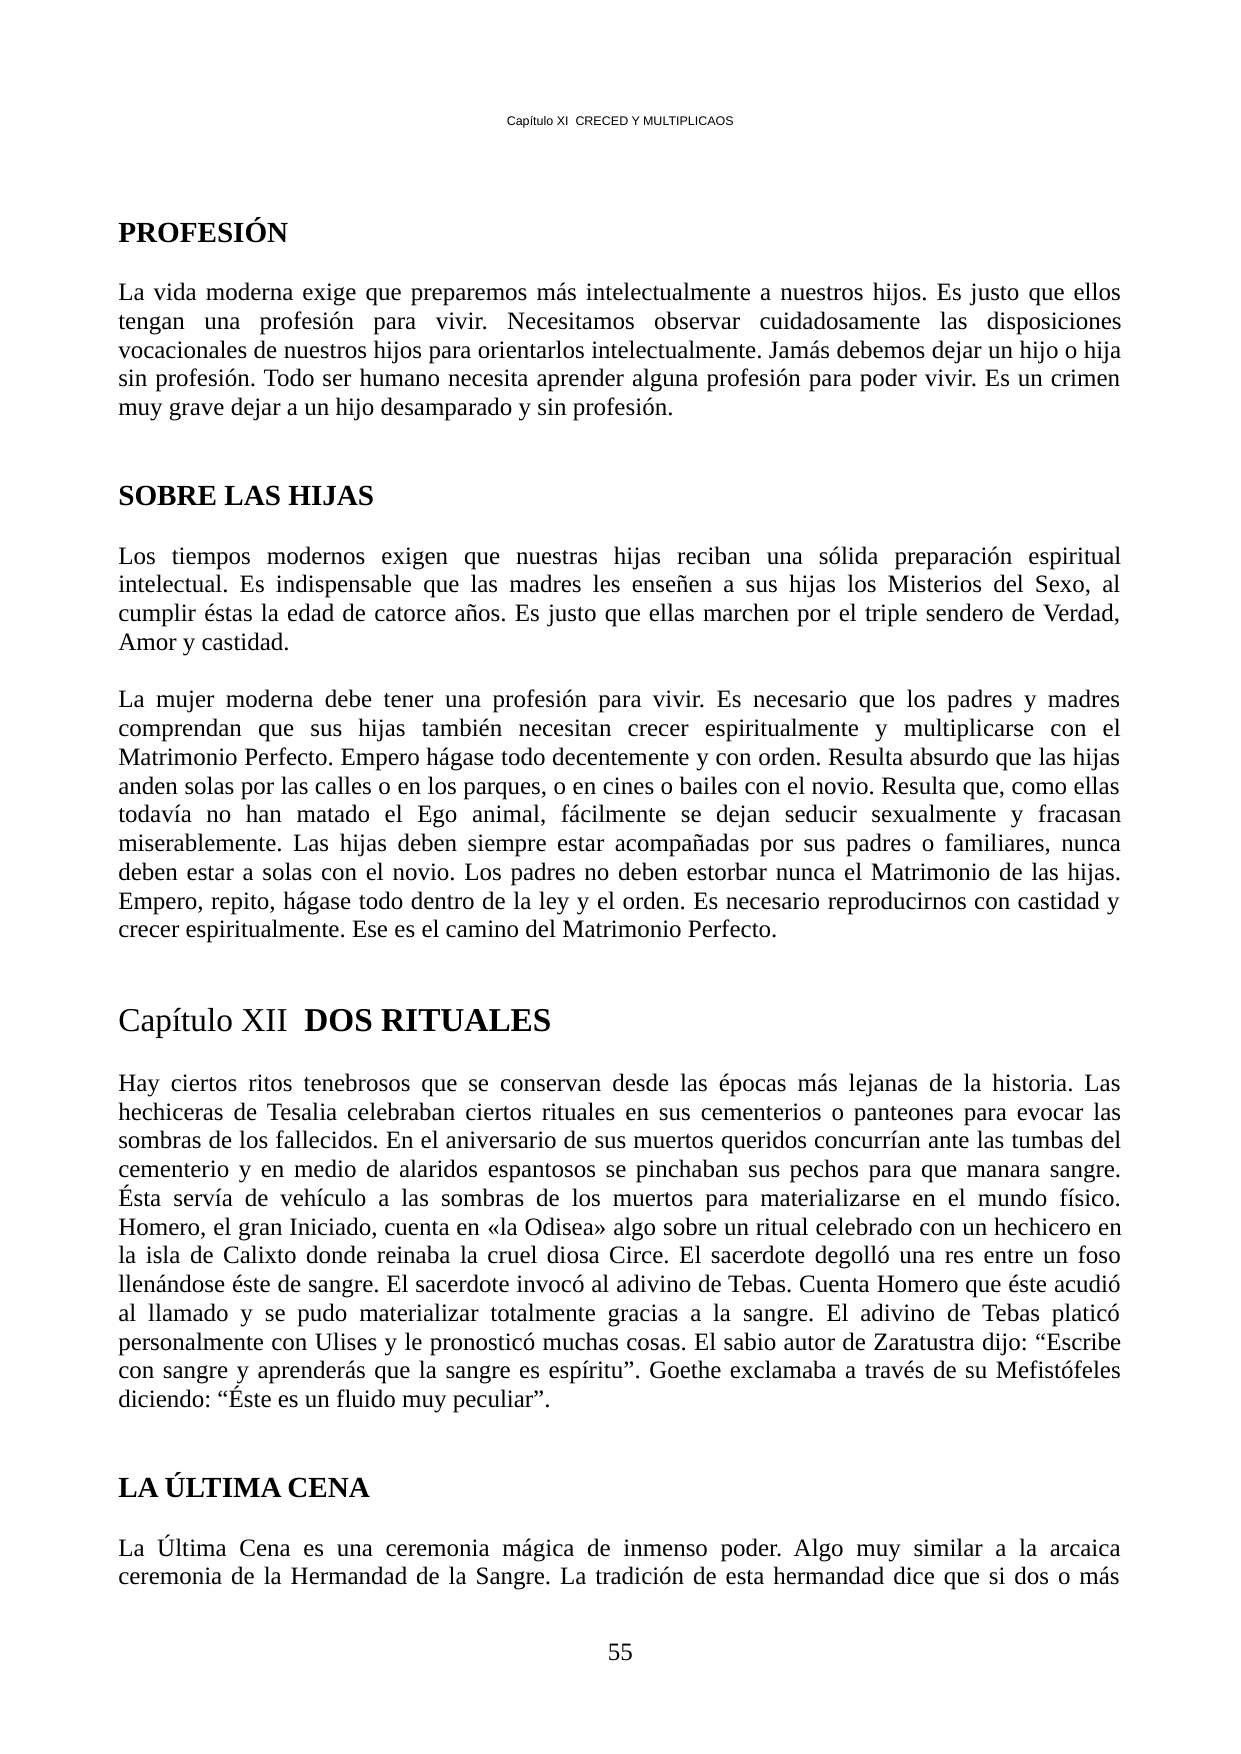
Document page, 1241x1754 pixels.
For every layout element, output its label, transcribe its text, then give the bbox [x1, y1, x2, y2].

subtitle Capítulo XII DOS RITUALES [118, 1001, 1122, 1039]
text La vida moderna exige que preparemos más intelectualmente a nuestros hijos. Es justo que ellos tengan una profesión para vivir. Necesitamos observar cuidadosamente las disposiciones vocacionales de nuestros hijos para orientarlos intelectualmente. Jamás debemos dejar un hijo o hija sin profesión. Todo ser humano necesita aprender alguna profesión para poder vivir. Es un crimen muy grave dejar a un hijo desamparado y sin profesión. [118, 277, 1122, 421]
subtitle LA ÚLTIMA CENA [118, 1470, 1122, 1504]
text La Última Cena es una ceremonia mágica de inmenso poder. Algo muy similar a la arcaica ceremonia de la Hermandad de la Sangre. La tradición de esta hermandad dice que si dos o más [118, 1533, 1122, 1590]
subtitle SOBRE LAS HIJAS [118, 478, 1122, 512]
text Hay ciertos ritos tenebrosos que se conservan desde las épocas más lejanas de la historia. Las hechiceras de Tesalia celebraban ciertos rituales en sus cementerios o panteones para evocar las sombras de los fallecidos. En el aniversario de sus muertos queridos concurrían ante las tumbas del cementerio y en medio de alaridos espantosos se pinchaban sus pechos para que manara sangre. Ésta servía de vehículo a las sombras de los muertos para materializarse en el mundo físico. Homero, el gran Iniciado, cuenta en «la Odisea» algo sobre un ritual celebrado con un hechicero en la isla de Calixto donde reinaba la cruel diosa Circe. El sacerdote degolló una res entre un foso llenándose éste de sangre. El sacerdote invocó al adivino de Tebas. Cuenta Homero que éste acudió al llamado y se pudo materializar totalmente gracias a la sangre. El adivino de Tebas platicó personalmente con Ulises y le pronosticó muchas cosas. El sabio autor de Zaratustra dijo: “Escribe con sangre y aprenderás que la sangre es espíritu”. Goethe exclamaba a través de su Mefistófeles diciendo: “Éste es un fluido muy peculiar”. [118, 1068, 1122, 1413]
text La mujer moderna debe tener una profesión para vivir. Es necesario que los padres y madres comprendan que sus hijas también necesitan crecer espiritualmente y multiplicarse con el Matrimonio Perfecto. Empero hágase todo decentemente y con orden. Resulta absurdo que las hijas anden solas por las calles o en los parques, o en cines o bailes con el novio. Resulta que, como ellas todavía no han matado el Ego animal, fácilmente se dejan seducir sexualmente y fracasan miserablemente. Las hijas deben siempre estar acompañadas por sus padres o familiares, nunca deben estar a solas con el novio. Los padres no deben estorbar nunca el Matrimonio de las hijas. Empero, repito, hágase todo dentro de la ley y el orden. Es necesario reproducirnos con castidad y crecer espiritualmente. Ese es el camino del Matrimonio Perfecto. [118, 684, 1122, 943]
subtitle PROFESIÓN [118, 215, 1122, 248]
text Los tiempos modernos exigen que nuestras hijas reciban una sólida preparación espiritual intelectual. Es indispensable que las madres les enseñen a sus hijas los Misterios del Sexo, al cumplir éstas la edad de catorce años. Es justo que ellas marchen por el triple sendero de Verdad, Amor y castidad. [118, 541, 1122, 656]
